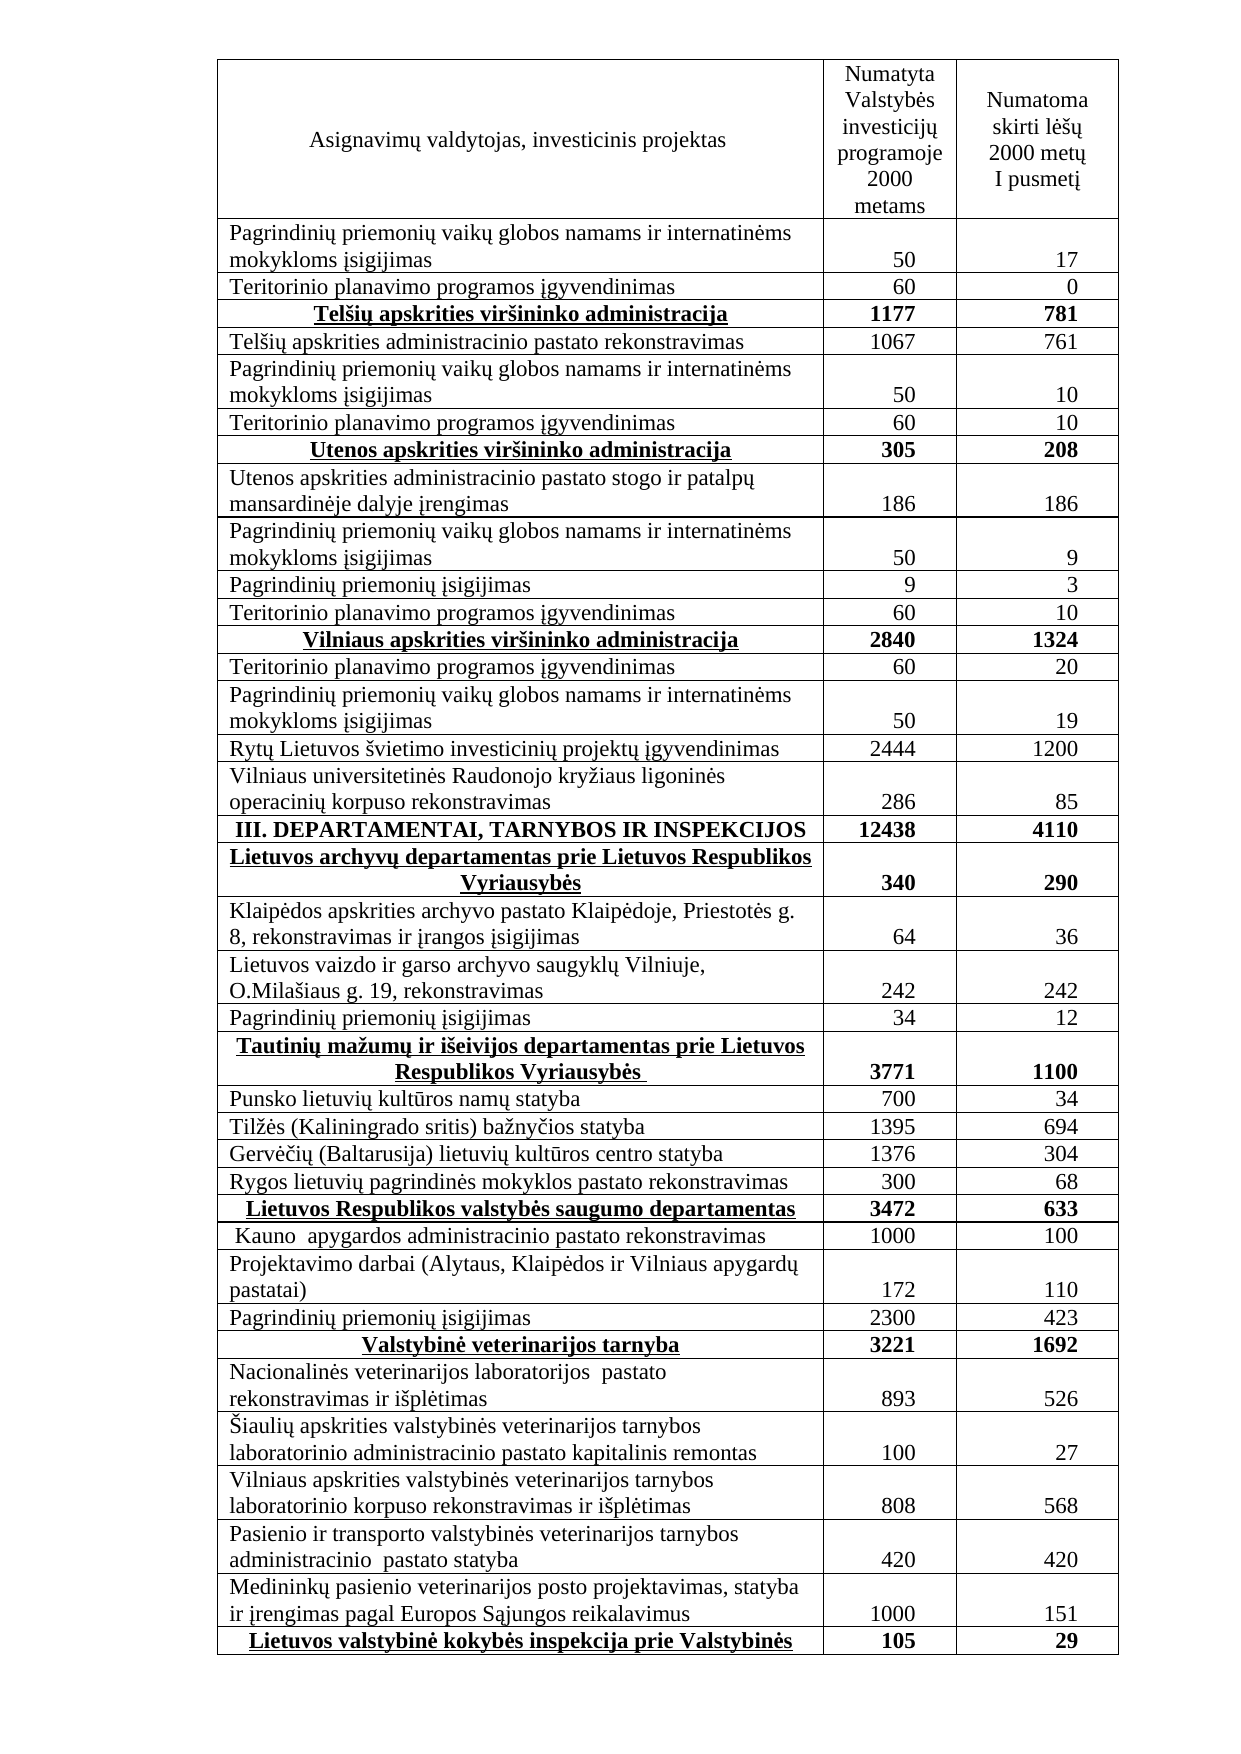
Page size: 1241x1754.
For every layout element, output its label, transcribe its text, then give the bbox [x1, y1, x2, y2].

table_cell 304 [957, 1140, 1118, 1167]
table_cell 12 [957, 1004, 1118, 1031]
table_cell 340 [824, 843, 956, 896]
table_cell 423 [957, 1304, 1118, 1330]
table_cell 3771 [824, 1032, 956, 1084]
table_cell Utenos apskrities administracinio pastato stogo ir patalpų mansardinėje dalyje įrengimas [218, 464, 823, 516]
table_cell 1177 [824, 300, 956, 327]
table_cell 2444 [824, 735, 956, 761]
table_cell Tilžės (Kaliningrado sritis) bažnyčios statyba [218, 1113, 823, 1139]
table_cell 893 [824, 1359, 956, 1411]
table_cell 50 [824, 518, 956, 570]
table_cell 10 [957, 355, 1118, 408]
table_cell 10 [957, 599, 1118, 625]
table_cell 36 [957, 897, 1118, 949]
table_cell 761 [957, 328, 1118, 354]
table_cell 300 [824, 1168, 956, 1194]
table_cell Medininkų pasienio veterinarijos posto projektavimas, statyba ir įrengimas pagal Europos Sąjungos reikalavimus [218, 1574, 823, 1626]
table_header Numatoma skirti lėšų 2000 metų I pusmetį [957, 60, 1118, 218]
table_cell III. DEPARTAMENTAI, TARNYBOS IR INSPEKCIJOS [218, 816, 823, 842]
table_cell Lietuvos Respublikos valstybės saugumo departamentas [218, 1195, 823, 1221]
table_cell 808 [824, 1466, 956, 1519]
table_cell 12438 [824, 816, 956, 842]
table_cell 64 [824, 897, 956, 949]
table_cell Šiaulių apskrities valstybinės veterinarijos tarnybos laboratorinio administracinio pastato kapitalinis remontas [218, 1412, 823, 1465]
table_cell Telšių apskrities viršininko administracija [218, 300, 823, 327]
table_cell 19 [957, 681, 1118, 733]
table_cell 286 [824, 762, 956, 815]
table_cell Nacionalinės veterinarijos laboratorijos pastato rekonstravimas ir išplėtimas [218, 1359, 823, 1411]
table_cell Valstybinė veterinarijos tarnyba [218, 1331, 823, 1357]
table_cell 633 [957, 1195, 1118, 1221]
table_cell 100 [824, 1412, 956, 1465]
table_cell Tautinių mažumų ir išeivijos departamentas prie Lietuvos Respublikos Vyriausybės [218, 1032, 823, 1084]
table_cell 186 [957, 464, 1118, 516]
table_cell Rygos lietuvių pagrindinės mokyklos pastato rekonstravimas [218, 1168, 823, 1194]
table_cell 186 [824, 464, 956, 516]
table_cell 781 [957, 300, 1118, 327]
table_cell Utenos apskrities viršininko administracija [218, 436, 823, 463]
table_cell Pagrindinių priemonių įsigijimas [218, 571, 823, 598]
table_cell 151 [957, 1574, 1118, 1626]
table_cell Pagrindinių priemonių įsigijimas [218, 1004, 823, 1031]
table_cell 3472 [824, 1195, 956, 1221]
table_cell 694 [957, 1113, 1118, 1139]
table_cell Teritorinio planavimo programos įgyvendinimas [218, 654, 823, 680]
table_cell 10 [957, 409, 1118, 435]
table_cell 60 [824, 273, 956, 299]
table_cell Teritorinio planavimo programos įgyvendinimas [218, 599, 823, 625]
table_cell Vilniaus apskrities viršininko administracija [218, 626, 823, 652]
table_cell 60 [824, 409, 956, 435]
table_cell 3221 [824, 1331, 956, 1357]
table_cell 1100 [957, 1032, 1118, 1084]
table_cell 172 [824, 1250, 956, 1303]
table_cell 110 [957, 1250, 1118, 1303]
table_cell Lietuvos archyvų departamentas prie Lietuvos Respublikos Vyriausybės [218, 843, 823, 896]
table_cell 60 [824, 654, 956, 680]
table_cell 9 [824, 571, 956, 598]
table_cell 1000 [824, 1223, 956, 1249]
table_cell 105 [824, 1627, 956, 1653]
table_cell Projektavimo darbai (Alytaus, Klaipėdos ir Vilniaus apygardų pastatai) [218, 1250, 823, 1303]
table_cell Teritorinio planavimo programos įgyvendinimas [218, 409, 823, 435]
table_cell 50 [824, 681, 956, 733]
table_cell Pagrindinių priemonių vaikų globos namams ir internatinėms mokykloms įsigijimas [218, 355, 823, 408]
table_cell 242 [824, 951, 956, 1003]
table_cell 29 [957, 1627, 1118, 1653]
table_header Numatyta Valstybės investicijų programoje 2000 metams [824, 60, 956, 218]
table_cell 34 [957, 1086, 1118, 1112]
table_cell 420 [957, 1520, 1118, 1572]
table_cell Pagrindinių priemonių įsigijimas [218, 1304, 823, 1330]
table_cell 34 [824, 1004, 956, 1031]
table_cell 27 [957, 1412, 1118, 1465]
table_cell 2300 [824, 1304, 956, 1330]
table_header Asignavimų valdytojas, investicinis projektas [218, 60, 823, 218]
table_cell 3 [957, 571, 1118, 598]
table_cell 17 [957, 219, 1118, 272]
table_cell 100 [957, 1223, 1118, 1249]
table_cell 305 [824, 436, 956, 463]
table_cell Vilniaus universitetinės Raudonojo kryžiaus ligoninės operacinių korpuso rekonstravimas [218, 762, 823, 815]
table_cell Rytų Lietuvos švietimo investicinių projektų įgyvendinimas [218, 735, 823, 761]
table_cell 9 [957, 518, 1118, 570]
table_cell 208 [957, 436, 1118, 463]
table_cell Kauno apygardos administracinio pastato rekonstravimas [218, 1223, 823, 1249]
table_cell 20 [957, 654, 1118, 680]
table_cell 50 [824, 355, 956, 408]
table_cell 290 [957, 843, 1118, 896]
table_cell 50 [824, 219, 956, 272]
table_cell 4110 [957, 816, 1118, 842]
table_cell 60 [824, 599, 956, 625]
table_cell 526 [957, 1359, 1118, 1411]
table_cell 700 [824, 1086, 956, 1112]
table_cell Lietuvos vaizdo ir garso archyvo saugyklų Vilniuje, O.Milašiaus g. 19, rekonstravimas [218, 951, 823, 1003]
table_cell 242 [957, 951, 1118, 1003]
table_cell Pagrindinių priemonių vaikų globos namams ir internatinėms mokykloms įsigijimas [218, 219, 823, 272]
table_cell Lietuvos valstybinė kokybės inspekcija prie Valstybinės [218, 1627, 823, 1653]
table_cell 68 [957, 1168, 1118, 1194]
table_cell 1395 [824, 1113, 956, 1139]
table_cell Pagrindinių priemonių vaikų globos namams ir internatinėms mokykloms įsigijimas [218, 518, 823, 570]
table_cell 568 [957, 1466, 1118, 1519]
table_cell Pasienio ir transporto valstybinės veterinarijos tarnybos administracinio pastato statyba [218, 1520, 823, 1572]
table_cell 0 [957, 273, 1118, 299]
table_cell Teritorinio planavimo programos įgyvendinimas [218, 273, 823, 299]
table_cell 1067 [824, 328, 956, 354]
table_cell 1000 [824, 1574, 956, 1626]
table_cell 1376 [824, 1140, 956, 1167]
table_cell Klaipėdos apskrities archyvo pastato Klaipėdoje, Priestotės g. 8, rekonstravimas ir įrangos įsigijimas [218, 897, 823, 949]
table_cell 85 [957, 762, 1118, 815]
table_cell Pagrindinių priemonių vaikų globos namams ir internatinėms mokykloms įsigijimas [218, 681, 823, 733]
table_cell 2840 [824, 626, 956, 652]
table_cell Vilniaus apskrities valstybinės veterinarijos tarnybos laboratorinio korpuso rekonstravimas ir išplėtimas [218, 1466, 823, 1519]
table_cell 1324 [957, 626, 1118, 652]
table_cell 1692 [957, 1331, 1118, 1357]
table_cell 420 [824, 1520, 956, 1572]
table_cell 1200 [957, 735, 1118, 761]
table_cell Punsko lietuvių kultūros namų statyba [218, 1086, 823, 1112]
table_cell Telšių apskrities administracinio pastato rekonstravimas [218, 328, 823, 354]
table_cell Gervėčių (Baltarusija) lietuvių kultūros centro statyba [218, 1140, 823, 1167]
